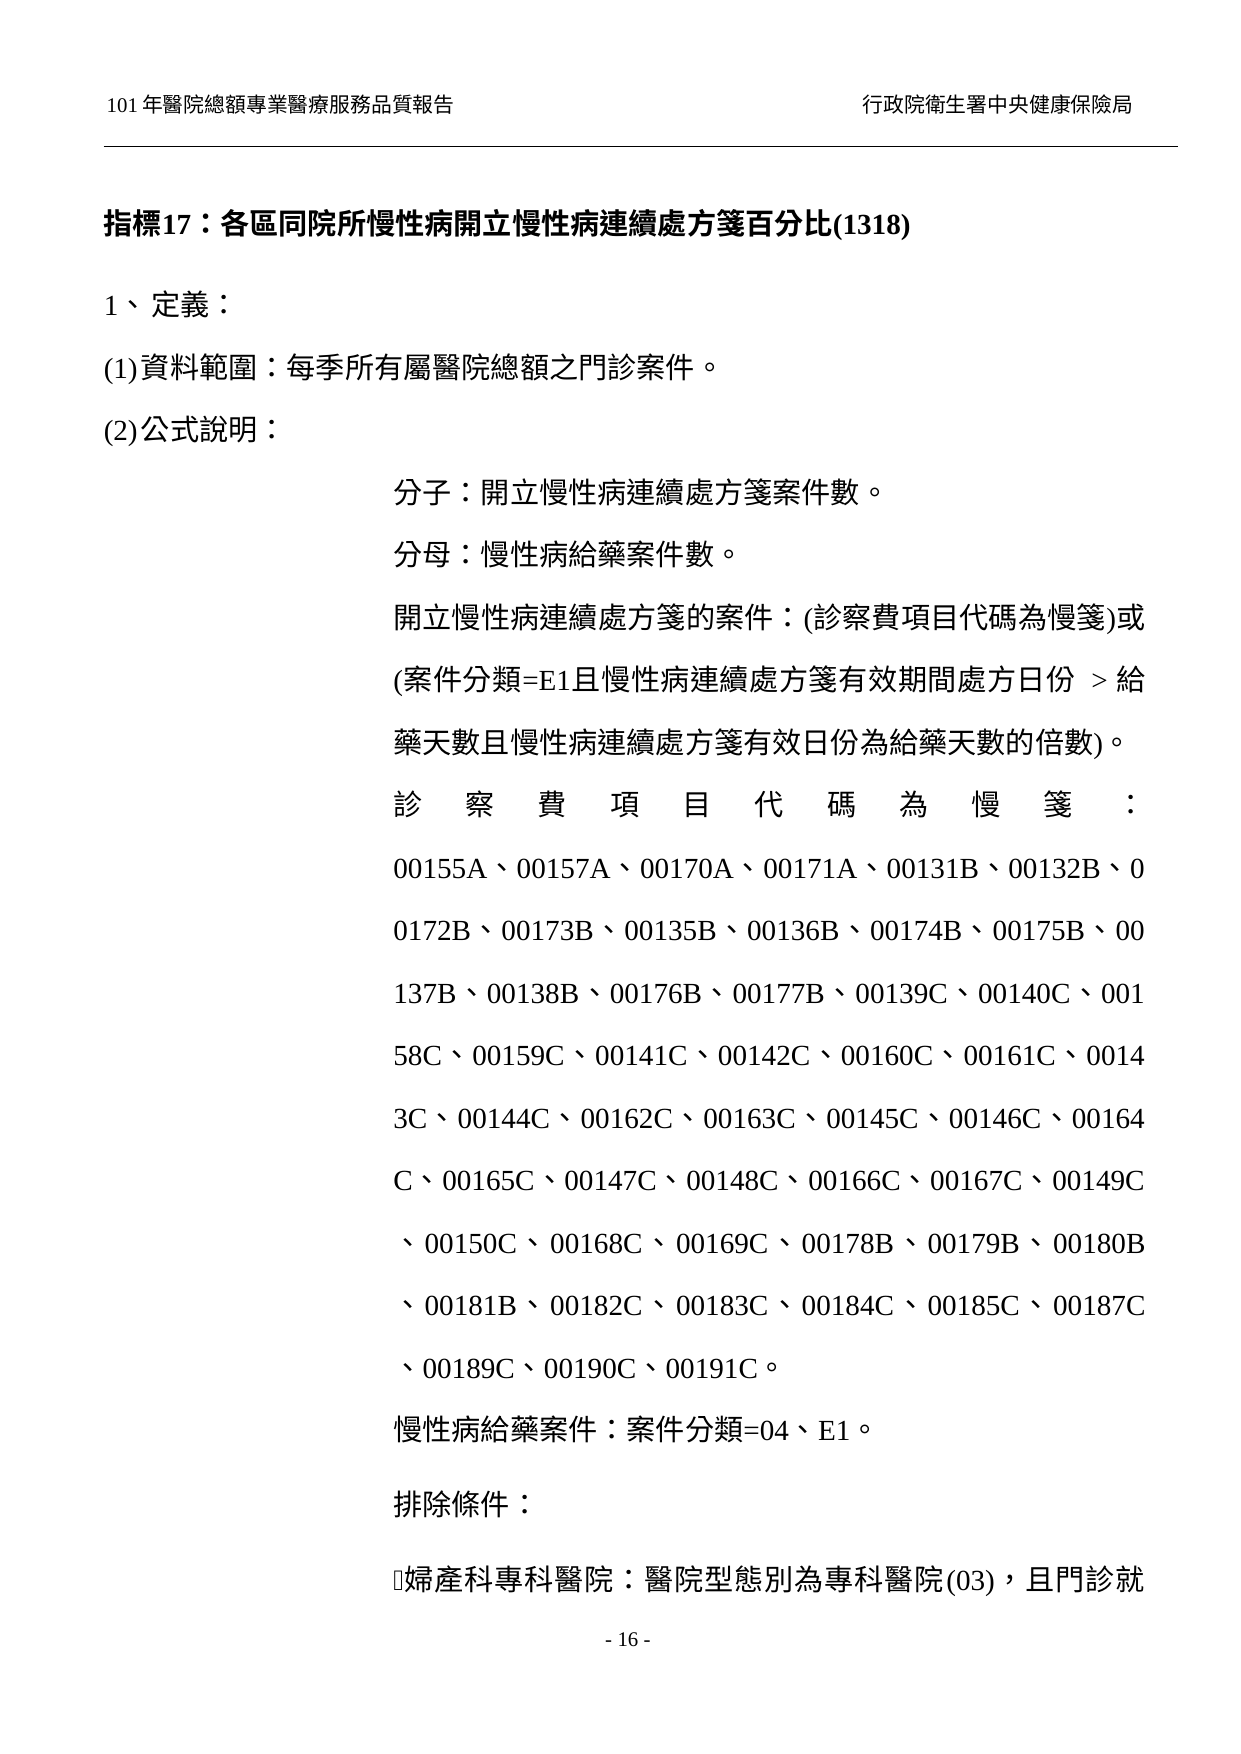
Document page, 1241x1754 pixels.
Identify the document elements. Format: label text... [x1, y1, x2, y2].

text 分子：開立慢性病連續處方箋案件數。 [393, 449, 1145, 511]
list 定義： [103, 261, 1145, 324]
list 公式說明： [103, 386, 1145, 449]
text 指標17：各區同院所慢性病開立慢性病連續處方箋百分比(1318) [103, 180, 1145, 243]
text 分母：慢性病給藥案件數。 [393, 511, 1145, 574]
text 開立慢性病連續處方箋的案件：(診察費項目代碼為慢箋)或(案件分類=E1且慢性病連續處方箋有效期間處方日份 > 給藥天數且慢性病連續處方箋有效日份為給藥天數的倍數)。 [393, 574, 1145, 761]
text 婦產科專科醫院：醫院型態別為專科醫院(03)，且門診就 [393, 1536, 1145, 1599]
text 慢性病給藥案件：案件分類=04、E1。 [393, 1386, 1145, 1449]
list 資料範圍：每季所有屬醫院總額之門診案件。 [103, 324, 1145, 386]
text 排除條件： [393, 1461, 1145, 1524]
text 診察費項目代碼為慢箋： 00155A、00157A、00170A、00171A、00131B、00132B、00172B、00173B、00135B、00136B、00174B、00175B、00137B、00138B、00176B、00177B、00139C、00140C、00158C、00159C、00141C、00142C、00160C、00161C、00143C、00144C、00162C、00163C、00145C、00146C、00164C、00165C、00147C、00148C、00166C、00167C、00149C、00150C、00168C、00169C、00178B、00179B、00180B、00181B、00182C、00183C、00184C、00185C、00187C、00189C、00190C、00191C。 [393, 761, 1145, 1386]
